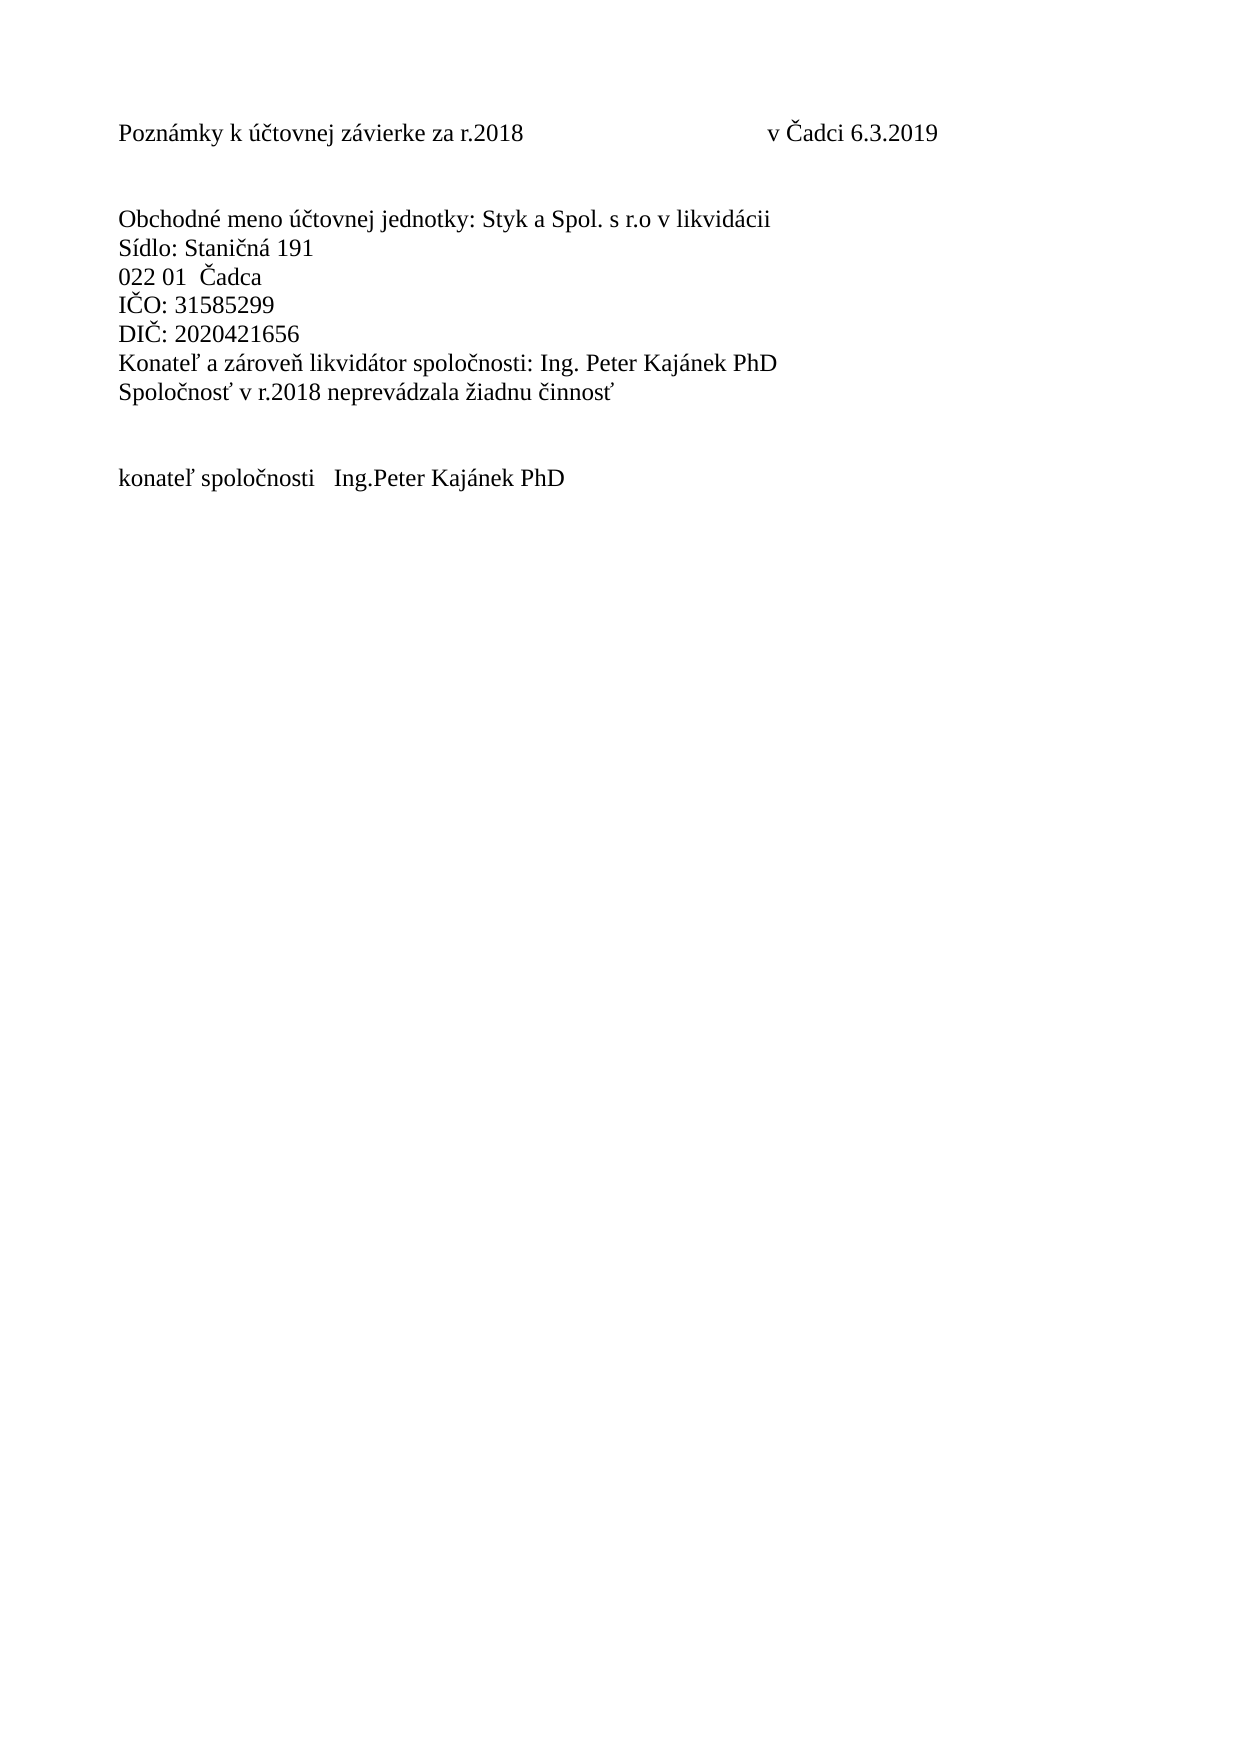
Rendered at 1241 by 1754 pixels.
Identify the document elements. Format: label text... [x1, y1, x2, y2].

text konateľ spoločnosti Ing.Peter Kajánek PhD [118, 463, 1122, 492]
text IČO: 31585299 [118, 291, 1122, 319]
text 022 01 Čadca [118, 262, 1122, 291]
text Obchodné meno účtovnej jednotky: Styk a Spol. s r.o v likvidácii [118, 204, 1122, 233]
text Spoločnosť v r.2018 neprevádzala žiadnu činnosť [118, 377, 1122, 406]
text DIČ: 2020421656 [118, 319, 1122, 348]
text Konateľ a zároveň likvidátor spoločnosti: Ing. Peter Kajánek PhD [118, 348, 1122, 377]
text Poznámky k účtovnej závierke za r.2018 v Čadci 6.3.2019 [118, 118, 1122, 147]
text Sídlo: Staničná 191 [118, 233, 1122, 262]
